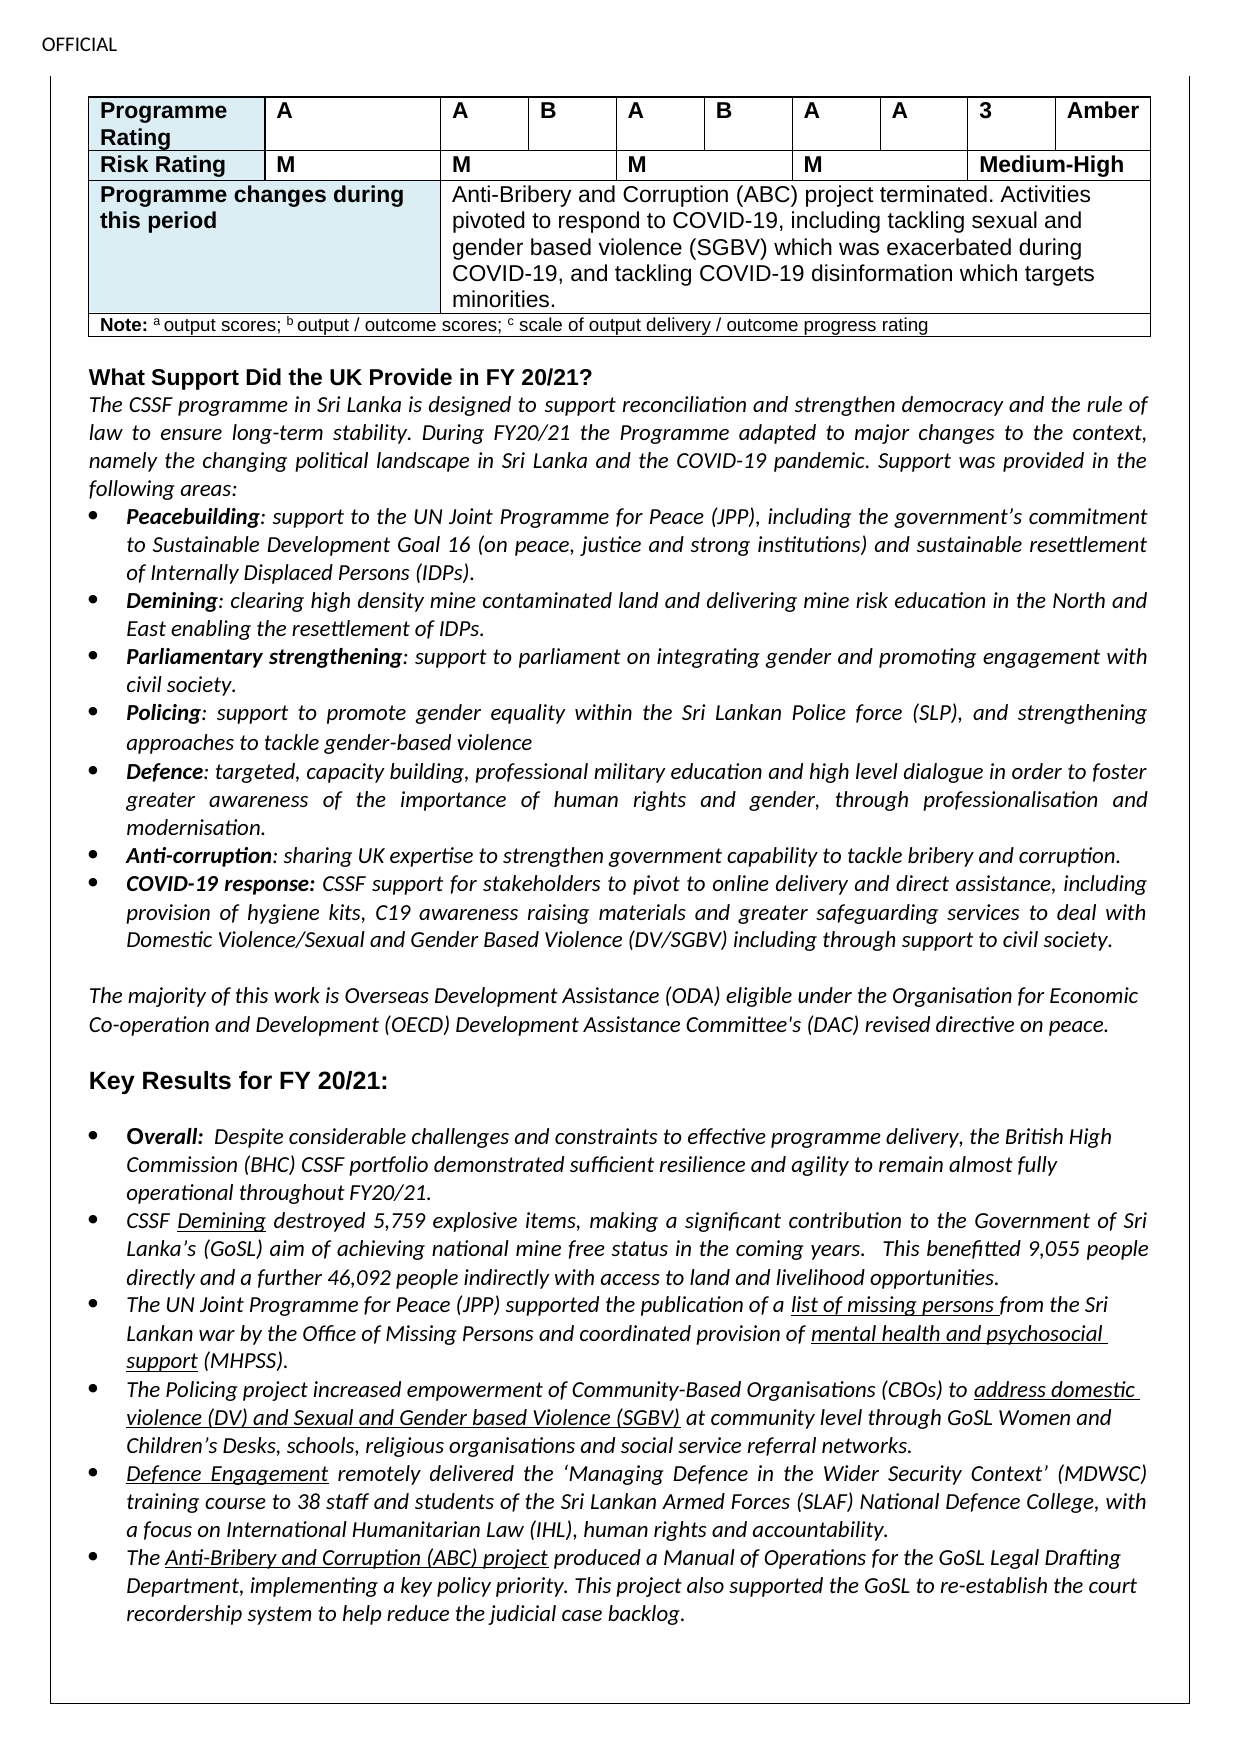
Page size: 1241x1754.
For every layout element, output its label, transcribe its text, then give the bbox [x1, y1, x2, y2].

list Defence Engagement remotely delivered the ‘Managing Defence in the Wider Security Context’ (MDWSC) training course to 38 staff and students of the Sri Lankan Armed Forces (SLAF) National Defence College, with a focus on International Humanitarian Law (IHL), human rights and accountability. [89, 1459, 1152, 1543]
table_cell A [881, 98, 967, 150]
table_cell A [441, 98, 528, 150]
text Key Results for FY 20/21: [89, 1066, 1152, 1094]
text What Support Did the UK Provide in FY 20/21? [89, 363, 1152, 390]
list The UN Joint Programme for Peace (JPP) supported the publication of a list of missing persons from the Sri Lankan war by the Office of Missing Persons and coordinated provision of mental health and psychosocial support (MHPSS). [89, 1291, 1152, 1375]
text The majority of this work is Overseas Development Assistance (ODA) eligible under the Organisation for Economic Co-operation and Development (OECD) Development Assistance Committee's (DAC) revised directive on peace. [89, 982, 1152, 1038]
table_cell M [266, 151, 440, 180]
list The Anti-Bribery and Corruption (ABC) project produced a Manual of Operations for the GoSL Legal Drafting Department, implementing a key policy priority. This project also supported the GoSL to re-establish the court recordership system to help reduce the judicial case backlog. [89, 1543, 1152, 1627]
list CSSF Demining destroyed 5,759 explosive items, making a significant contribution to the Government of Sri Lanka’s (GoSL) aim of achieving national mine free status in the coming years. This benefitted 9,055 people directly and a further 46,092 people indirectly with access to land and livelihood opportunities. [89, 1207, 1152, 1291]
table_cell B [705, 98, 792, 150]
table_cell B [529, 98, 616, 150]
table_cell Anti-Bribery and Corruption (ABC) project terminated. Activities pivoted to respond to COVID-19, including tackling sexual and gender based violence (SGBV) which was exacerbated during COVID-19, and tackling COVID-19 disinformation which targets minorities. [441, 181, 1150, 312]
table_cell Note: a output scores; b output / outcome scores; c scale of output delivery / outcome progress rating [89, 314, 1150, 336]
list Parliamentary strengthening: support to parliament on integrating gender and promoting engagement with civil society. [89, 642, 1152, 698]
table_cell Risk Rating [89, 151, 264, 180]
list Overall: Despite considerable challenges and constraints to effective programme delivery, the British High Commission (BHC) CSSF portfolio demonstrated sufficient resilience and agility to remain almost fully operational throughout FY20/21. [89, 1122, 1152, 1207]
table_cell M [441, 151, 616, 180]
table_cell A [266, 98, 440, 150]
table_cell A [793, 98, 880, 150]
table_cell Amber [1056, 98, 1150, 150]
list Demining: clearing high density mine contaminated land and delivering mine risk education in the North and East enabling the resettlement of IDPs. [89, 586, 1152, 642]
table_cell Medium-High [968, 151, 1150, 180]
table_cell 3 [968, 98, 1055, 150]
table_cell M [617, 151, 792, 180]
table_cell Programme changes during this period [89, 181, 440, 312]
text The CSSF programme in Sri Lanka is designed to support reconciliation and strengthen democracy and the rule of law to ensure long-term stability. During FY20/21 the Programme adapted to major changes to the context, namely the changing political landscape in Sri Lanka and the COVID-19 pandemic. Support was provided in the following areas: [89, 390, 1152, 502]
list Defence: targeted, capacity building, professional military education and high level dialogue in order to foster greater awareness of the importance of human rights and gender, through professionalisation and modernisation. [89, 757, 1152, 842]
list The Policing project increased empowerment of Community-Based Organisations (CBOs) to address domestic violence (DV) and Sexual and Gender based Violence (SGBV) at community level through GoSL Women and Children’s Desks, schools, religious organisations and social service referral networks. [89, 1375, 1152, 1459]
list Policing: support to promote gender equality within the Sri Lankan Police force (SLP), and strengthening approaches to tackle gender-based violence [89, 698, 1152, 756]
table_cell A [617, 98, 704, 150]
list COVID-19 response: CSSF support for stakeholders to pivot to online delivery and direct assistance, including provision of hygiene kits, C19 awareness raising materials and greater safeguarding services to deal with Domestic Violence/Sexual and Gender Based Violence (DV/SGBV) including through support to civil society. [89, 869, 1152, 954]
list Anti-corruption: sharing UK expertise to strengthen government capability to tackle bribery and corruption. [89, 842, 1152, 869]
list Peacebuilding: support to the UN Joint Programme for Peace (JPP), including the government’s commitment to Sustainable Development Goal 16 (on peace, justice and strong institutions) and sustainable resettlement of Internally Displaced Persons (IDPs). [89, 502, 1152, 586]
table_cell M [793, 151, 967, 180]
table_cell Programme Rating [89, 98, 264, 150]
